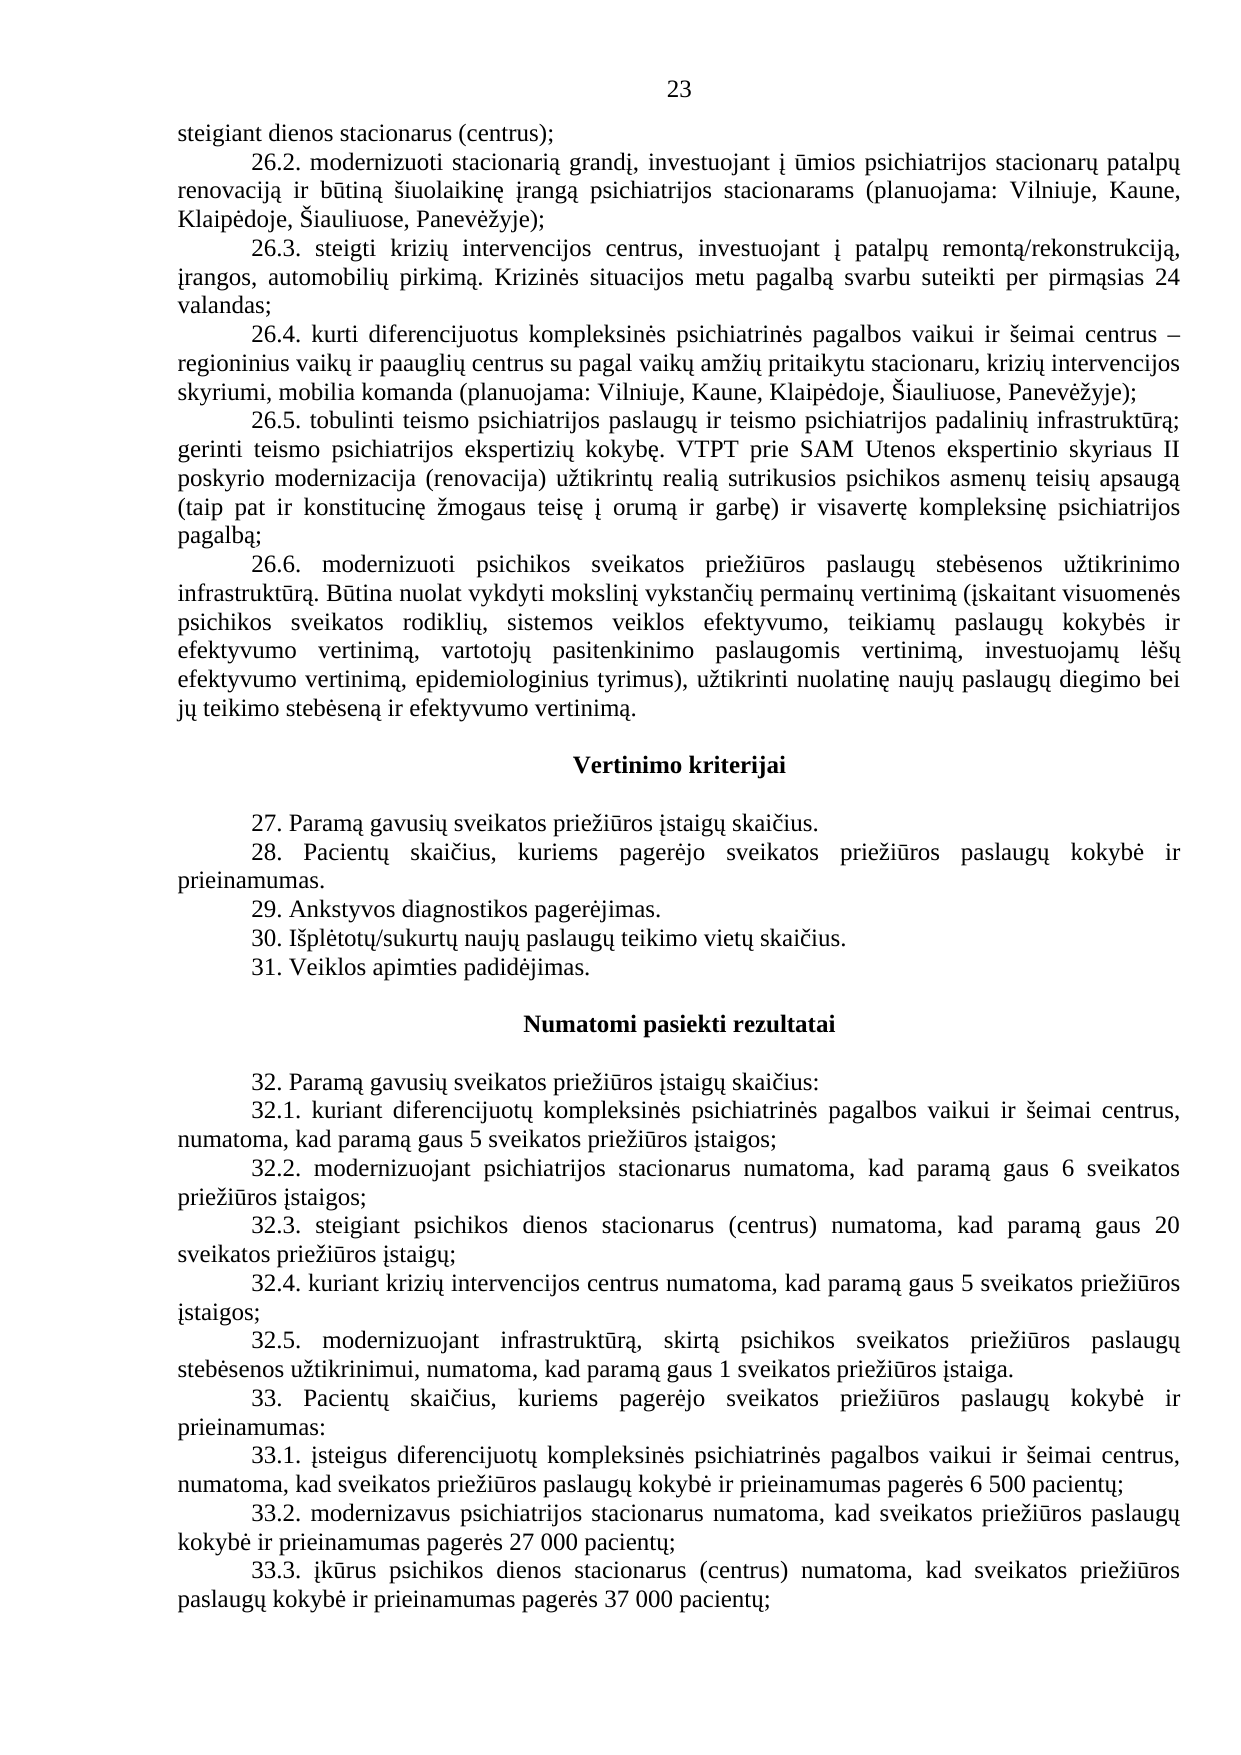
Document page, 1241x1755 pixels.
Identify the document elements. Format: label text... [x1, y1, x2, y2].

text 26.6. modernizuoti psichikos sveikatos priežiūros paslaugų stebėsenos užtikrinimo infrastruktūrą. Būtina nuolat vykdyti mokslinį vykstančių permainų vertinimą (įskaitant visuomenės psichikos sveikatos rodiklių, sistemos veiklos efektyvumo, teikiamų paslaugų kokybės ir efektyvumo vertinimą, vartotojų pasitenkinimo paslaugomis vertinimą, investuojamų lėšų efektyvumo vertinimą, epidemiologinius tyrimus), užtikrinti nuolatinę naujų paslaugų diegimo bei jų teikimo stebėseną ir efektyvumo vertinimą. [177, 549, 1181, 722]
text 28. Pacientų skaičius, kuriems pagerėjo sveikatos priežiūros paslaugų kokybė ir prieinamumas. [177, 837, 1181, 894]
text 33.3. įkūrus psichikos dienos stacionarus (centrus) numatoma, kad sveikatos priežiūros paslaugų kokybė ir prieinamumas pagerės 37 000 pacientų; [177, 1556, 1181, 1613]
text steigiant dienos stacionarus (centrus); [177, 118, 1181, 147]
text Numatomi pasiekti rezultatai [177, 1009, 1181, 1038]
text 33.2. modernizavus psichiatrijos stacionarus numatoma, kad sveikatos priežiūros paslaugų kokybė ir prieinamumas pagerės 27 000 pacientų; [177, 1498, 1181, 1556]
text 26.4. kurti diferencijuotus kompleksinės psichiatrinės pagalbos vaikui ir šeimai centrus – regioninius vaikų ir paauglių centrus su pagal vaikų amžių pritaikytu stacionaru, krizių intervencijos skyriumi, mobilia komanda (planuojama: Vilniuje, Kaune, Klaipėdoje, Šiauliuose, Panevėžyje); [177, 319, 1181, 406]
text 32.1. kuriant diferencijuotų kompleksinės psichiatrinės pagalbos vaikui ir šeimai centrus, numatoma, kad paramą gaus 5 sveikatos priežiūros įstaigos; [177, 1096, 1181, 1153]
text 31. Veiklos apimties padidėjimas. [177, 952, 1181, 981]
text 33. Pacientų skaičius, kuriems pagerėjo sveikatos priežiūros paslaugų kokybė ir prieinamumas: [177, 1383, 1181, 1441]
text 32. Paramą gavusių sveikatos priežiūros įstaigų skaičius: [177, 1067, 1181, 1096]
text 32.5. modernizuojant infrastruktūrą, skirtą psichikos sveikatos priežiūros paslaugų stebėsenos užtikrinimui, numatoma, kad paramą gaus 1 sveikatos priežiūros įstaiga. [177, 1326, 1181, 1383]
text Vertinimo kriterijai [177, 751, 1181, 779]
text 30. Išplėtotų/sukurtų naujų paslaugų teikimo vietų skaičius. [177, 923, 1181, 952]
text 32.2. modernizuojant psichiatrijos stacionarus numatoma, kad paramą gaus 6 sveikatos priežiūros įstaigos; [177, 1153, 1181, 1211]
text 26.3. steigti krizių intervencijos centrus, investuojant į patalpų remontą/rekonstrukciją, įrangos, automobilių pirkimą. Krizinės situacijos metu pagalbą svarbu suteikti per pirmąsias 24 valandas; [177, 233, 1181, 319]
text 26.5. tobulinti teismo psichiatrijos paslaugų ir teismo psichiatrijos padalinių infrastruktūrą; gerinti teismo psichiatrijos ekspertizių kokybę. VTPT prie SAM Utenos ekspertinio skyriaus II poskyrio modernizacija (renovacija) užtikrintų realią sutrikusios psichikos asmenų teisių apsaugą (taip pat ir konstitucinę žmogaus teisę į orumą ir garbę) ir visavertę kompleksinę psichiatrijos pagalbą; [177, 406, 1181, 549]
text 33.1. įsteigus diferencijuotų kompleksinės psichiatrinės pagalbos vaikui ir šeimai centrus, numatoma, kad sveikatos priežiūros paslaugų kokybė ir prieinamumas pagerės 6 500 pacientų; [177, 1441, 1181, 1498]
text 32.3. steigiant psichikos dienos stacionarus (centrus) numatoma, kad paramą gaus 20 sveikatos priežiūros įstaigų; [177, 1211, 1181, 1268]
text 26.2. modernizuoti stacionarią grandį, investuojant į ūmios psichiatrijos stacionarų patalpų renovaciją ir būtiną šiuolaikinę įrangą psichiatrijos stacionarams (planuojama: Vilniuje, Kaune, Klaipėdoje, Šiauliuose, Panevėžyje); [177, 147, 1181, 233]
text 32.4. kuriant krizių intervencijos centrus numatoma, kad paramą gaus 5 sveikatos priežiūros įstaigos; [177, 1268, 1181, 1326]
text 29. Ankstyvos diagnostikos pagerėjimas. [177, 894, 1181, 923]
text 27. Paramą gavusių sveikatos priežiūros įstaigų skaičius. [177, 808, 1181, 837]
